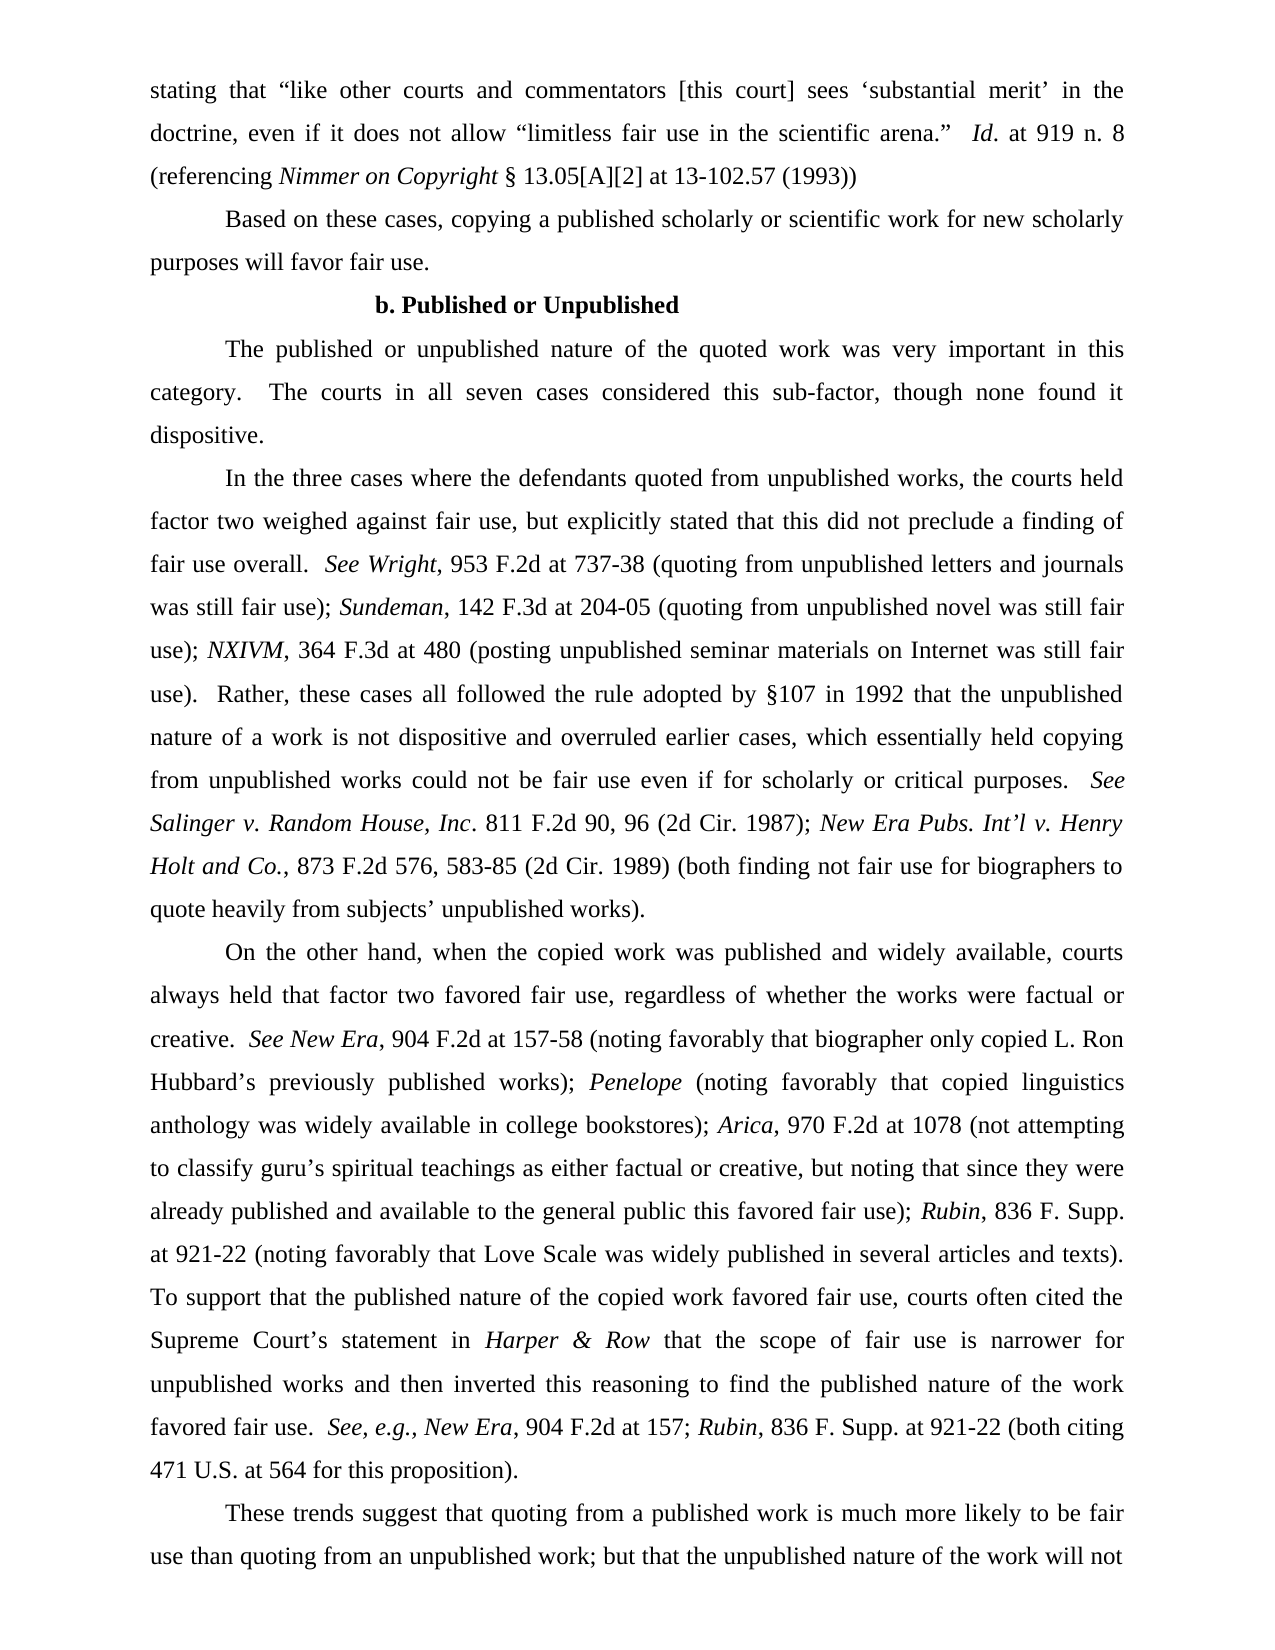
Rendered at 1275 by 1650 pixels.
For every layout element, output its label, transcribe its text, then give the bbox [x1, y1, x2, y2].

text The published or unpublished nature of the quoted work was very important in this category. The courts in all seven cases considered this sub-factor, though none found it dispositive. [150, 334, 1125, 449]
text In the three cases where the defendants quoted from unpublished works, the courts held factor two weighed against fair use, but explicitly stated that this did not preclude a finding of fair use overall. See Wright, 953 F.2d at 737-38 (quoting from unpublished letters and journals was still fair use); Sundeman, 142 F.3d at 204-05 (quoting from unpublished novel was still fair use); NXIVM, 364 F.3d at 480 (posting unpublished seminar materials on Internet was still fair use). Rather, these cases all followed the rule adopted by §107 in 1992 that the unpublished nature of a work is not dispositive and overruled earlier cases, which essentially held copying from unpublished works could not be fair use even if for scholarly or critical purposes. See Salinger v. Random House, Inc. 811 F.2d 90, 96 (2d Cir. 1987); New Era Pubs. Int’l v. Henry Holt and Co., 873 F.2d 576, 583-85 (2d Cir. 1989) (both finding not fair use for biographers to quote heavily from subjects’ unpublished works). [150, 463, 1125, 923]
text b. Published or Unpublished [375, 291, 1125, 319]
text On the other hand, when the copied work was published and widely available, courts always held that factor two favored fair use, regardless of whether the works were factual or creative. See New Era, 904 F.2d at 157-58 (noting favorably that biographer only copied L. Ron Hubbard’s previously published works); Penelope (noting favorably that copied linguistics anthology was widely available in college bookstores); Arica, 970 F.2d at 1078 (not attempting to classify guru’s spiritual teachings as either factual or creative, but noting that since they were already published and available to the general public this favored fair use); Rubin, 836 F. Supp. at 921-22 (noting favorably that Love Scale was widely published in several articles and texts). To support that the published nature of the copied work favored fair use, courts often cited the Supreme Court’s statement in Harper & Row that the scope of fair use is narrower for unpublished works and then inverted this reasoning to find the published nature of the work favored fair use. See, e.g., New Era, 904 F.2d at 157; Rubin, 836 F. Supp. at 921-22 (both citing 471 U.S. at 564 for this proposition). [150, 937, 1125, 1484]
text stating that “like other courts and commentators [this court] sees ‘substantial merit’ in the doctrine, even if it does not allow “limitless fair use in the scientific arena.” Id. at 919 n. 8 (referencing Nimmer on Copyright § 13.05[A][2] at 13-102.57 (1993)) [150, 75, 1125, 190]
text Based on these cases, copying a published scholarly or scientific work for new scholarly purposes will favor fair use. [150, 204, 1125, 276]
text These trends suggest that quoting from a published work is much more likely to be fair use than quoting from an unpublished work; but that the unpublished nature of the work will not [150, 1498, 1125, 1570]
